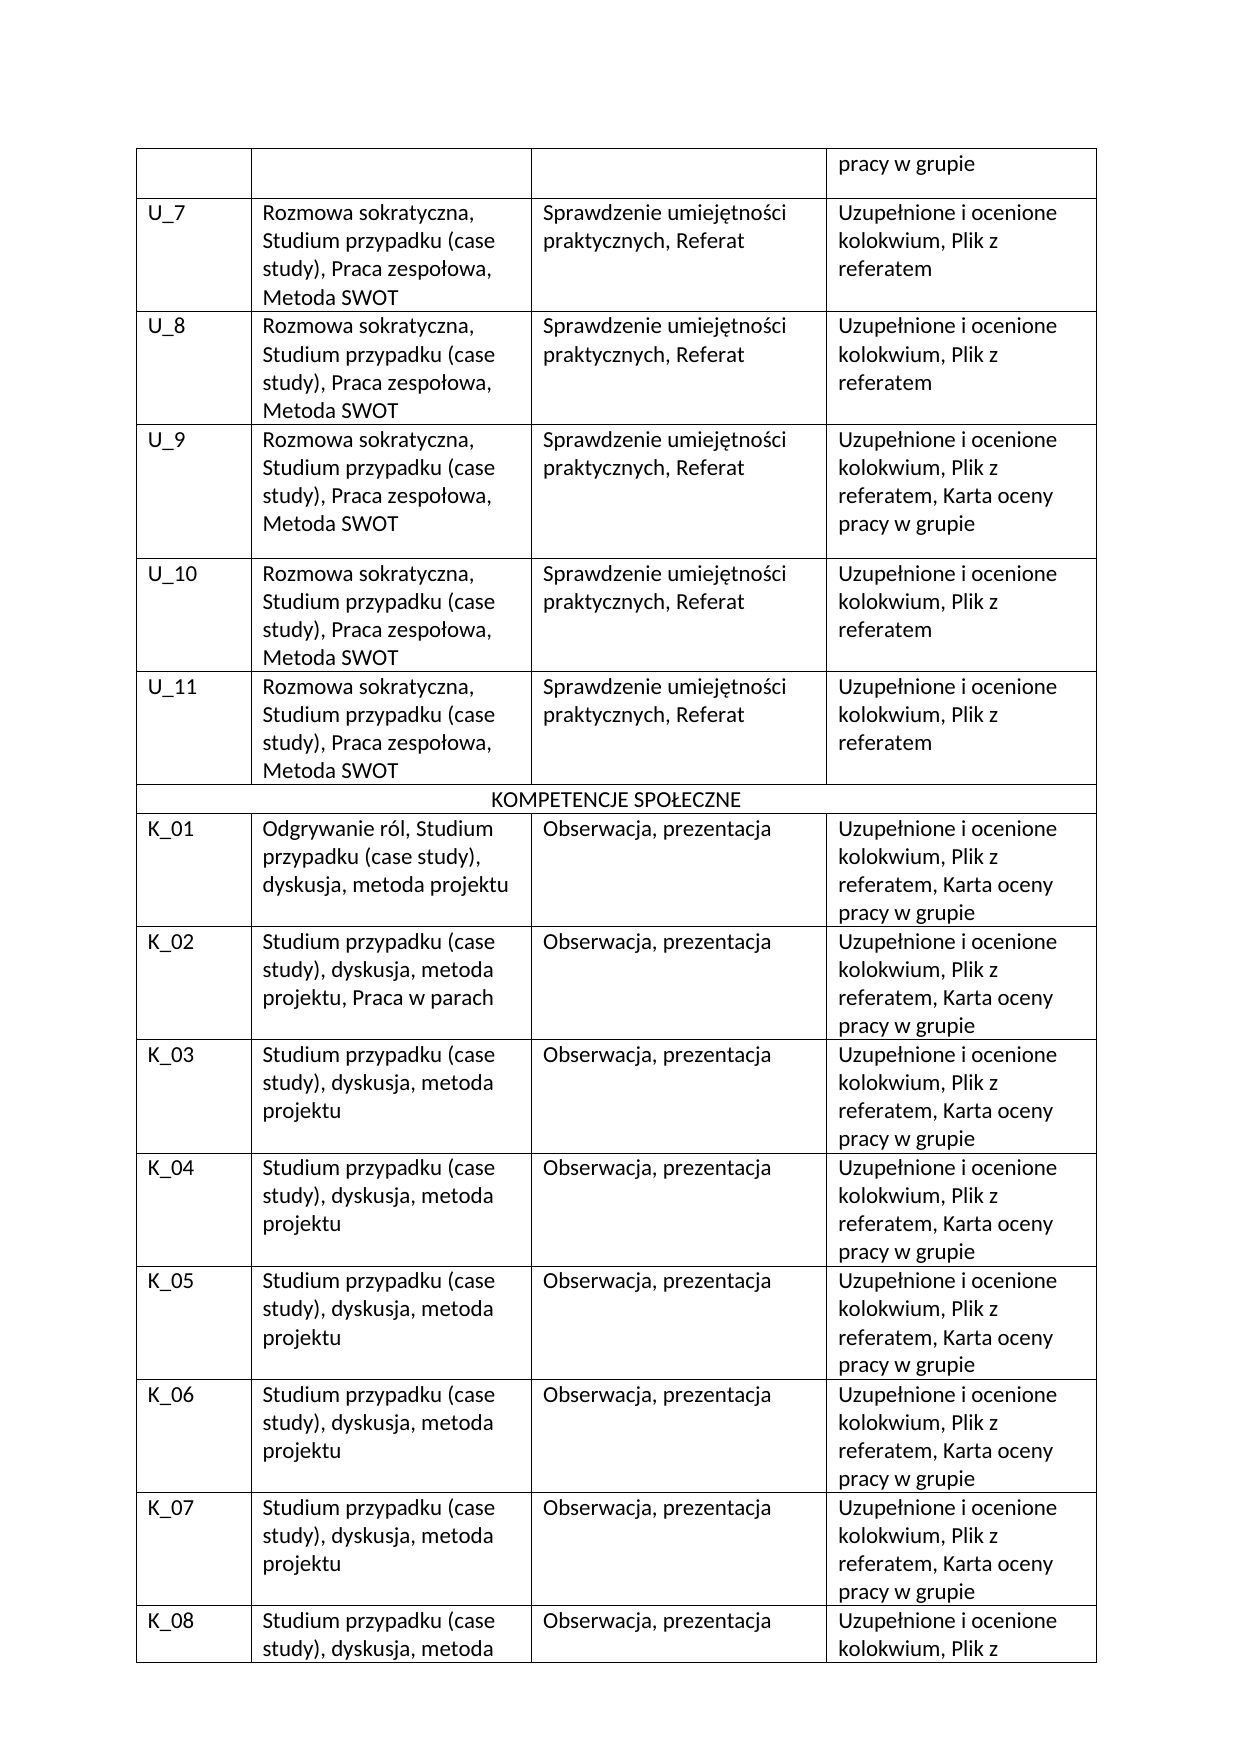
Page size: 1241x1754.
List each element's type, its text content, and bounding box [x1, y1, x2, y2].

table_cell K_08 [137, 1606, 251, 1662]
table_cell Uzupełnione i ocenione kolokwium, Plik z referatem, Karta oceny pracy w grupie [827, 425, 1096, 558]
table_cell Sprawdzenie umiejętności praktycznych, Referat [532, 425, 826, 558]
table_cell Obserwacja, prezentacja [532, 1267, 826, 1379]
table_cell Sprawdzenie umiejętności praktycznych, Referat [532, 199, 826, 311]
table_cell Rozmowa sokratyczna, Studium przypadku (case study), Praca zespołowa, Metoda SWOT [252, 425, 531, 558]
table_cell [137, 149, 251, 197]
table_cell Obserwacja, prezentacja [532, 1040, 826, 1152]
table_cell Uzupełnione i ocenione kolokwium, Plik z referatem, Karta oceny pracy w grupie [827, 1267, 1096, 1379]
table_cell Studium przypadku (case study), dyskusja, metoda projektu [252, 1267, 531, 1379]
table_cell U_7 [137, 199, 251, 311]
table_cell Uzupełnione i ocenione kolokwium, Plik z referatem, Karta oceny pracy w grupie [827, 1493, 1096, 1605]
table_cell Obserwacja, prezentacja [532, 1380, 826, 1492]
table_cell Rozmowa sokratyczna, Studium przypadku (case study), Praca zespołowa, Metoda SWOT [252, 559, 531, 671]
table_cell Uzupełnione i ocenione kolokwium, Plik z referatem, Karta oceny pracy w grupie [827, 927, 1096, 1039]
table_cell pracy w grupie [827, 149, 1096, 197]
table_cell Odgrywanie ról, Studium przypadku (case study), dyskusja, metoda projektu [252, 814, 531, 926]
table_cell U_8 [137, 312, 251, 424]
table_cell Uzupełnione i ocenione kolokwium, Plik z referatem, Karta oceny pracy w grupie [827, 1154, 1096, 1266]
table_cell Obserwacja, prezentacja [532, 1606, 826, 1662]
table_cell Uzupełnione i ocenione kolokwium, Plik z referatem [827, 559, 1096, 671]
table_cell Rozmowa sokratyczna, Studium przypadku (case study), Praca zespołowa, Metoda SWOT [252, 199, 531, 311]
table_cell [532, 149, 826, 197]
table_cell Obserwacja, prezentacja [532, 927, 826, 1039]
table_cell Uzupełnione i ocenione kolokwium, Plik z referatem [827, 199, 1096, 311]
table_cell Uzupełnione i ocenione kolokwium, Plik z referatem, Karta oceny pracy w grupie [827, 1380, 1096, 1492]
table_cell Studium przypadku (case study), dyskusja, metoda projektu, Praca w parach [252, 927, 531, 1039]
table_cell K_03 [137, 1040, 251, 1152]
table_cell Rozmowa sokratyczna, Studium przypadku (case study), Praca zespołowa, Metoda SWOT [252, 672, 531, 784]
table_cell KOMPETENCJE SPOŁECZNE [137, 785, 1096, 813]
table_cell Obserwacja, prezentacja [532, 1493, 826, 1605]
table_cell U_11 [137, 672, 251, 784]
table_cell K_02 [137, 927, 251, 1039]
table_cell [252, 149, 531, 197]
table_cell Studium przypadku (case study), dyskusja, metoda [252, 1606, 531, 1662]
table_cell Uzupełnione i ocenione kolokwium, Plik z referatem [827, 672, 1096, 784]
table_cell Uzupełnione i ocenione kolokwium, Plik z referatem, Karta oceny pracy w grupie [827, 814, 1096, 926]
table_cell Sprawdzenie umiejętności praktycznych, Referat [532, 672, 826, 784]
table_cell U_9 [137, 425, 251, 558]
table_cell Studium przypadku (case study), dyskusja, metoda projektu [252, 1154, 531, 1266]
table_cell Obserwacja, prezentacja [532, 814, 826, 926]
table_cell Sprawdzenie umiejętności praktycznych, Referat [532, 559, 826, 671]
table_cell Studium przypadku (case study), dyskusja, metoda projektu [252, 1493, 531, 1605]
table_cell Uzupełnione i ocenione kolokwium, Plik z [827, 1606, 1096, 1662]
table_cell Studium przypadku (case study), dyskusja, metoda projektu [252, 1380, 531, 1492]
table_cell U_10 [137, 559, 251, 671]
table_cell Uzupełnione i ocenione kolokwium, Plik z referatem, Karta oceny pracy w grupie [827, 1040, 1096, 1152]
table_cell Uzupełnione i ocenione kolokwium, Plik z referatem [827, 312, 1096, 424]
table_cell K_06 [137, 1380, 251, 1492]
table_cell K_07 [137, 1493, 251, 1605]
table_cell K_04 [137, 1154, 251, 1266]
table_cell Obserwacja, prezentacja [532, 1154, 826, 1266]
table_cell Rozmowa sokratyczna, Studium przypadku (case study), Praca zespołowa, Metoda SWOT [252, 312, 531, 424]
table_cell K_05 [137, 1267, 251, 1379]
table_cell Sprawdzenie umiejętności praktycznych, Referat [532, 312, 826, 424]
table_cell Studium przypadku (case study), dyskusja, metoda projektu [252, 1040, 531, 1152]
table_cell K_01 [137, 814, 251, 926]
